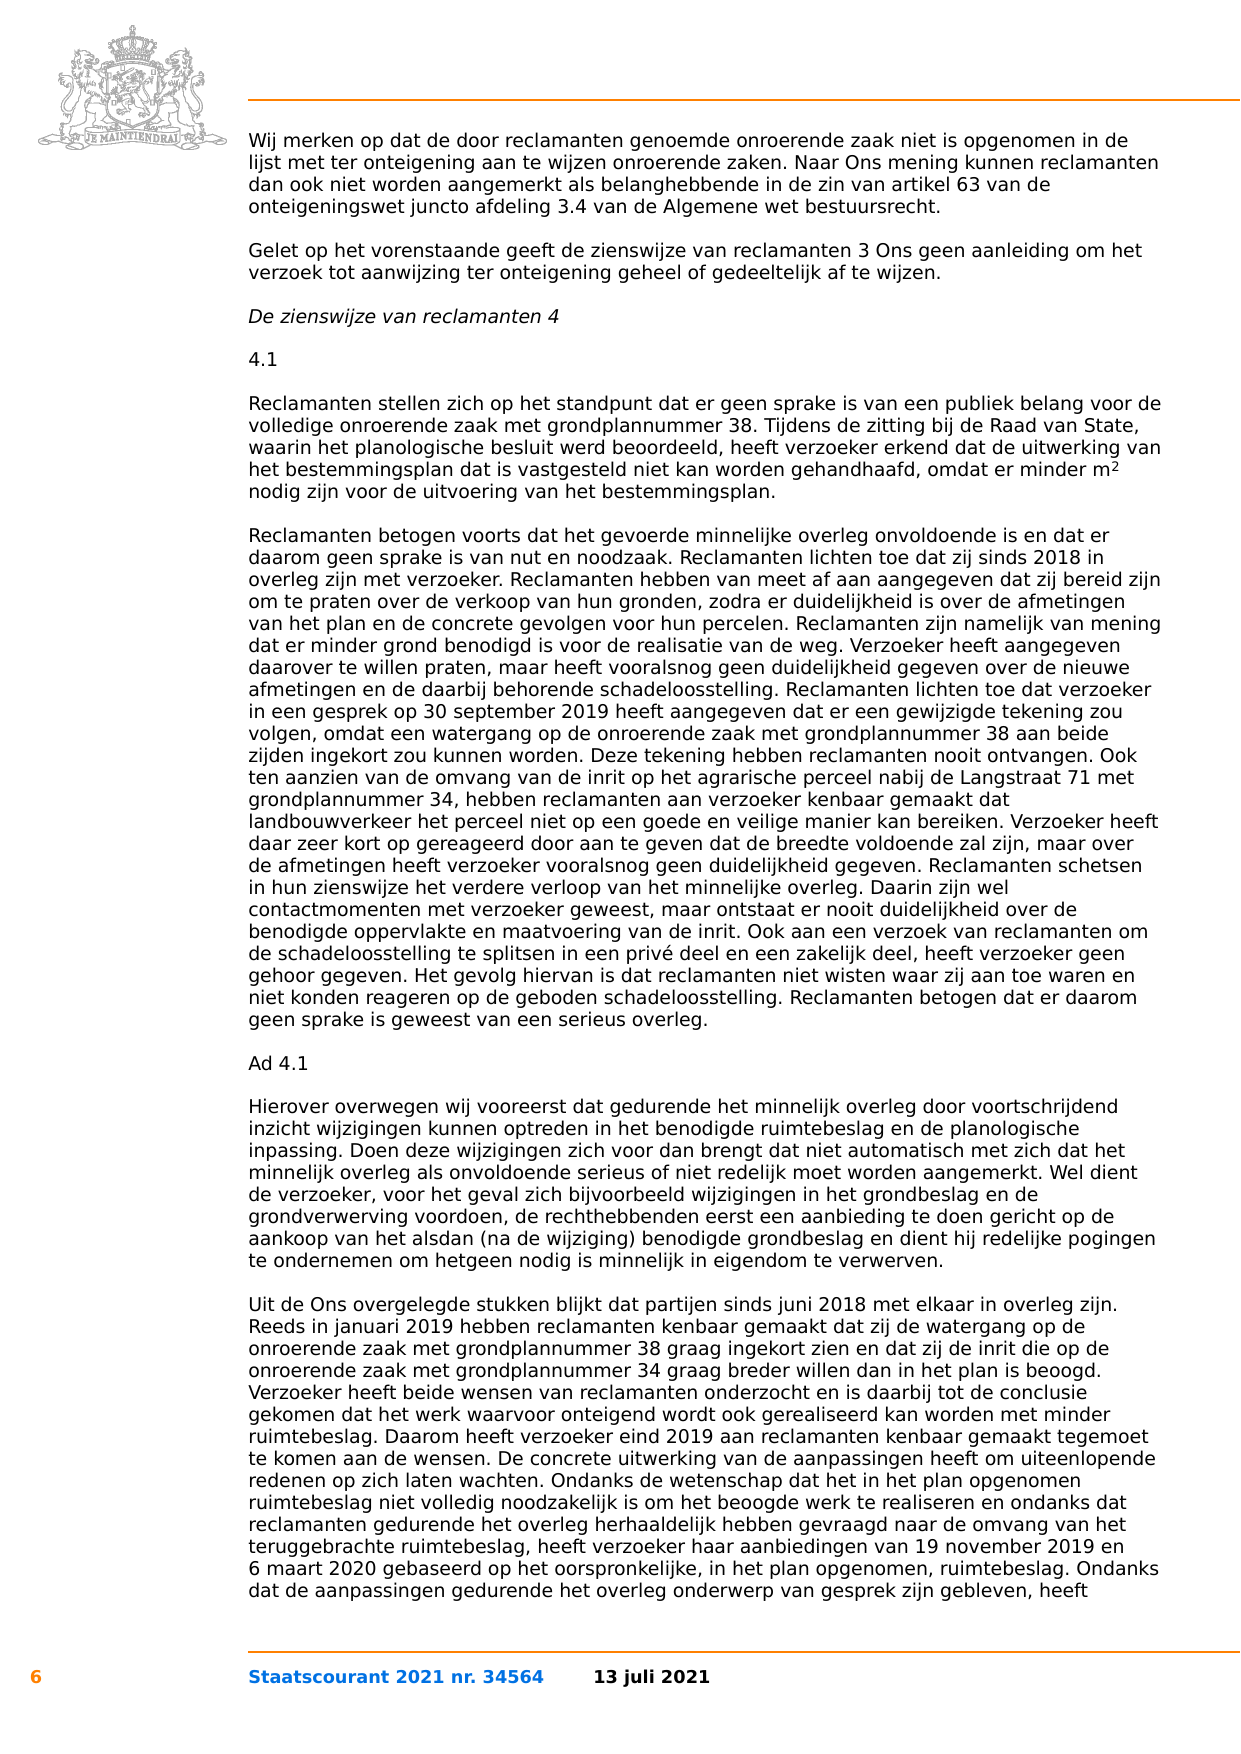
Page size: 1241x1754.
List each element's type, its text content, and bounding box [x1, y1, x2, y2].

text Ad 4.1 [248, 1052, 1163, 1074]
text Gelet op het vorenstaande geeft de zienswijze van reclamanten 3 Ons geen aanleiding om het verzoek tot aanwijzing ter onteigening geheel of gedeeltelijk af te wijzen. [248, 240, 1163, 284]
picture [38, 25, 227, 150]
text Reclamanten stellen zich op het standpunt dat er geen sprake is van een publiek belang voor de volledige onroerende zaak met grondplannummer 38. Tijdens de zitting bij de Raad van State, waarin het planologische besluit werd beoordeeld, heeft verzoeker erkend dat de uitwerking van het bestemmingsplan dat is vastgesteld niet kan worden gehandhaafd, omdat er minder m2 nodig zijn voor de uitvoering van het bestemmingsplan. [248, 393, 1163, 503]
text 4.1 [248, 349, 1163, 371]
subtitle De zienswijze van reclamanten 4 [248, 306, 1163, 327]
text Uit de Ons overgelegde stukken blijkt dat partijen sinds juni 2018 met elkaar in overleg zijn. Reeds in januari 2019 hebben reclamanten kenbaar gemaakt dat zij de watergang op de onroerende zaak met grondplannummer 38 graag ingekort zien en dat zij de inrit die op de onroerende zaak met grondplannummer 34 graag breder willen dan in het plan is beoogd. Verzoeker heeft beide wensen van reclamanten onderzocht en is daarbij tot de conclusie gekomen dat het werk waarvoor onteigend wordt ook gerealiseerd kan worden met minder ruimtebeslag. Daarom heeft verzoeker eind 2019 aan reclamanten kenbaar gemaakt tegemoet te komen aan de wensen. De concrete uitwerking van de aanpassingen heeft om uiteenlopende redenen op zich laten wachten. Ondanks de wetenschap dat het in het plan opgenomen ruimtebeslag niet volledig noodzakelijk is om het beoogde werk te realiseren en ondanks dat reclamanten gedurende het overleg herhaaldelijk hebben gevraagd naar de omvang van het teruggebrachte ruimtebeslag, heeft verzoeker haar aanbiedingen van 19 november 2019 en 6 maart 2020 gebaseerd op het oorspronkelijke, in het plan opgenomen, ruimtebeslag. Ondanks dat de aanpassingen gedurende het overleg onderwerp van gesprek zijn gebleven, heeft [248, 1294, 1163, 1602]
text Wij merken op dat de door reclamanten genoemde onroerende zaak niet is opgenomen in de lijst met ter onteigening aan te wijzen onroerende zaken. Naar Ons mening kunnen reclamanten dan ook niet worden aangemerkt als belanghebbende in de zin van artikel 63 van de onteigeningswet juncto afdeling 3.4 van de Algemene wet bestuursrecht. [248, 130, 1163, 218]
text Hierover overwegen wij vooreerst dat gedurende het minnelijk overleg door voortschrijdend inzicht wijzigingen kunnen optreden in het benodigde ruimtebeslag en de planologische inpassing. Doen deze wijzigingen zich voor dan brengt dat niet automatisch met zich dat het minnelijk overleg als onvoldoende serieus of niet redelijk moet worden aangemerkt. Wel dient de verzoeker, voor het geval zich bijvoorbeeld wijzigingen in het grondbeslag en de grondverwerving voordoen, de rechthebbenden eerst een aanbieding te doen gericht op de aankoop van het alsdan (na de wijziging) benodigde grondbeslag en dient hij redelijke pogingen te ondernemen om hetgeen nodig is minnelijk in eigendom te verwerven. [248, 1096, 1163, 1272]
text Reclamanten betogen voorts dat het gevoerde minnelijke overleg onvoldoende is en dat er daarom geen sprake is van nut en noodzaak. Reclamanten lichten toe dat zij sinds 2018 in overleg zijn met verzoeker. Reclamanten hebben van meet af aan aangegeven dat zij bereid zijn om te praten over de verkoop van hun gronden, zodra er duidelijkheid is over de afmetingen van het plan en de concrete gevolgen voor hun percelen. Reclamanten zijn namelijk van mening dat er minder grond benodigd is voor de realisatie van de weg. Verzoeker heeft aangegeven daarover te willen praten, maar heeft vooralsnog geen duidelijkheid gegeven over de nieuwe afmetingen en de daarbij behorende schadeloosstelling. Reclamanten lichten toe dat verzoeker in een gesprek op 30 september 2019 heeft aangegeven dat er een gewijzigde tekening zou volgen, omdat een watergang op de onroerende zaak met grondplannummer 38 aan beide zijden ingekort zou kunnen worden. Deze tekening hebben reclamanten nooit ontvangen. Ook ten aanzien van de omvang van de inrit op het agrarische perceel nabij de Langstraat 71 met grondplannummer 34, hebben reclamanten aan verzoeker kenbaar gemaakt dat landbouwverkeer het perceel niet op een goede en veilige manier kan bereiken. Verzoeker heeft daar zeer kort op gereageerd door aan te geven dat de breedte voldoende zal zijn, maar over de afmetingen heeft verzoeker vooralsnog geen duidelijkheid gegeven. Reclamanten schetsen in hun zienswijze het verdere verloop van het minnelijke overleg. Daarin zijn wel contactmomenten met verzoeker geweest, maar ontstaat er nooit duidelijkheid over de benodigde oppervlakte en maatvoering van de inrit. Ook aan een verzoek van reclamanten om de schadeloosstelling te splitsen in een privé deel en een zakelijk deel, heeft verzoeker geen gehoor gegeven. Het gevolg hiervan is dat reclamanten niet wisten waar zij aan toe waren en niet konden reageren op de geboden schadeloosstelling. Reclamanten betogen dat er daarom geen sprake is geweest van een serieus overleg. [248, 525, 1163, 1031]
